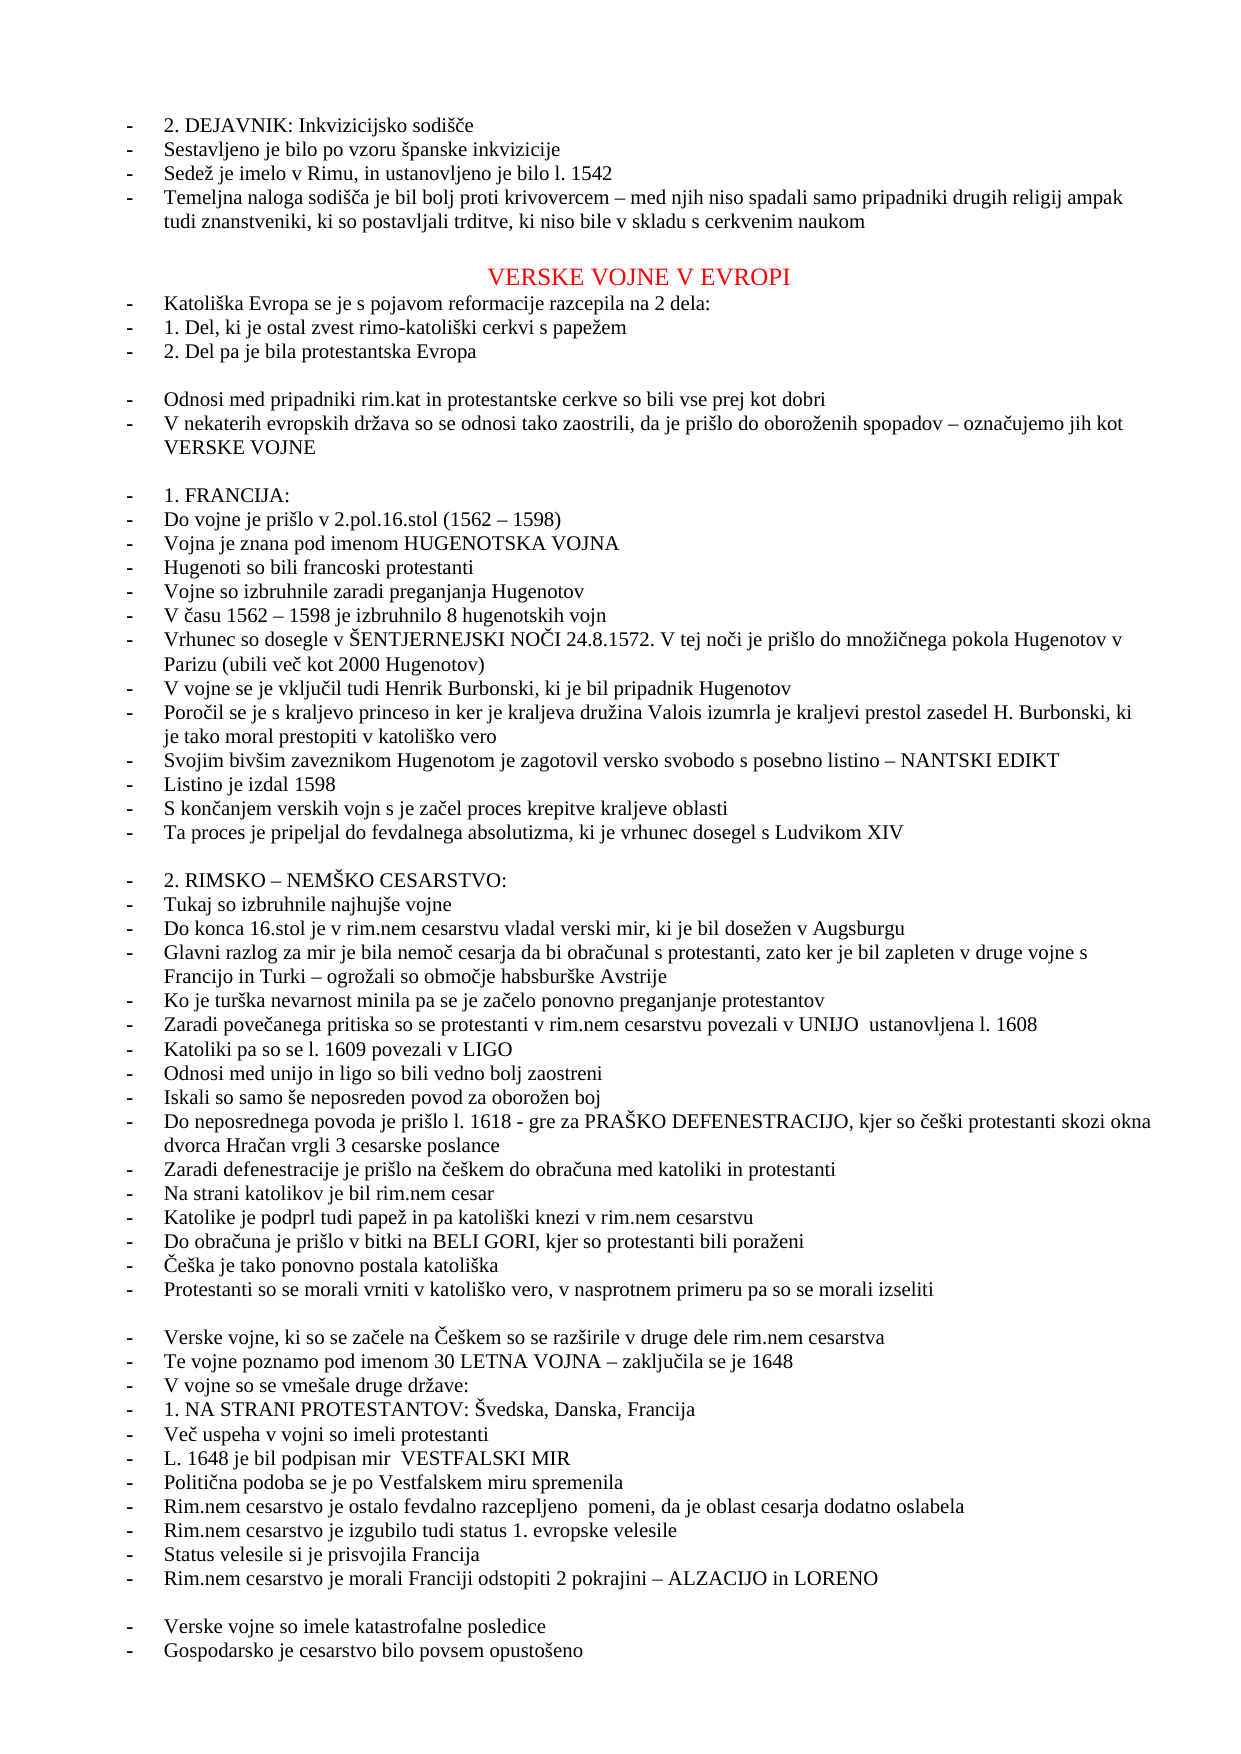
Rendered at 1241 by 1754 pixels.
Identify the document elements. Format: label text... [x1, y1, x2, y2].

list Hugenoti so bili francoski protestanti [126, 555, 1152, 579]
list Svojim bivšim zaveznikom Hugenotom je zagotovil versko svobodo s posebno listino – NANTSKI EDIKT [126, 748, 1152, 772]
list Na strani katolikov je bil rim.nem cesar [126, 1181, 1152, 1205]
list 2. DEJAVNIK: Inkvizicijsko sodišče [126, 113, 1152, 137]
list Odnosi med pripadniki rim.kat in protestantske cerkve so bili vse prej kot dobri [126, 387, 1152, 411]
list Tukaj so izbruhnile najhujše vojne [126, 892, 1152, 916]
list Protestanti so se morali vrniti v katoliško vero, v nasprotnem primeru pa so se morali izseliti [126, 1277, 1152, 1301]
list Verske vojne, ki so se začele na Češkem so se razširile v druge dele rim.nem cesarstva [126, 1325, 1152, 1349]
list V nekaterih evropskih država so se odnosi tako zaostrili, da je prišlo do oboroženih spopadov – označujemo jih kot VERSKE VOJNE [126, 411, 1152, 459]
list Iskali so samo še neposreden povod za oborožen boj [126, 1084, 1152, 1109]
list 1. NA STRANI PROTESTANTOV: Švedska, Danska, Francija [126, 1397, 1152, 1421]
list V vojne so se vmešale druge države: [126, 1373, 1152, 1397]
list Temeljna naloga sodišča je bil bolj proti krivovercem – med njih niso spadali samo pripadniki drugih religij ampak tudi znanstveniki, ki so postavljali trditve, ki niso bile v skladu s cerkvenim naukom [126, 185, 1152, 233]
list Do vojne je prišlo v 2.pol.16.stol (1562 – 1598) [126, 507, 1152, 531]
list L. 1648 je bil podpisan mir VESTFALSKI MIR [126, 1446, 1152, 1469]
list Rim.nem cesarstvo je izgubilo tudi status 1. evropske velesile [126, 1518, 1152, 1542]
list Do neposrednega povoda je prišlo l. 1618 - gre za PRAŠKO DEFENESTRACIJO, kjer so češki protestanti skozi okna dvorca Hračan vrgli 3 cesarske poslance [126, 1109, 1152, 1157]
list 2. RIMSKO – NEMŠKO CESARSTVO: [126, 868, 1152, 892]
list Do konca 16.stol je v rim.nem cesarstvu vladal verski mir, ki je bil dosežen v Augsburgu [126, 916, 1152, 940]
list Do obračuna je prišlo v bitki na BELI GORI, kjer so protestanti bili poraženi [126, 1229, 1152, 1253]
list Status velesile si je prisvojila Francija [126, 1542, 1152, 1566]
list Politična podoba se je po Vestfalskem miru spremenila [126, 1469, 1152, 1494]
list Glavni razlog za mir je bila nemoč cesarja da bi obračunal s protestanti, zato ker je bil zapleten v druge vojne s Francijo in Turki – ogrožali so območje habsburške Avstrije [126, 940, 1152, 988]
list 2. Del pa je bila protestantska Evropa [126, 339, 1152, 363]
list Gospodarsko je cesarstvo bilo povsem opustošeno [126, 1638, 1152, 1662]
list Vojne so izbruhnile zaradi preganjanja Hugenotov [126, 579, 1152, 603]
list S končanjem verskih vojn s je začel proces krepitve kraljeve oblasti [126, 796, 1152, 820]
list Katoliki pa so se l. 1609 povezali v LIGO [126, 1036, 1152, 1061]
list Zaradi povečanega pritiska so se protestanti v rim.nem cesarstvu povezali v UNIJO ustanovljena l. 1608 [126, 1012, 1152, 1036]
list Poročil se je s kraljevo princeso in ker je kraljeva družina Valois izumrla je kraljevi prestol zasedel H. Burbonski, ki je tako moral prestopiti v katoliško vero [126, 699, 1152, 748]
list V času 1562 – 1598 je izbruhnilo 8 hugenotskih vojn [126, 603, 1152, 627]
list Odnosi med unijo in ligo so bili vedno bolj zaostreni [126, 1061, 1152, 1084]
list Vrhunec so dosegle v ŠENTJERNEJSKI NOČI 24.8.1572. V tej noči je prišlo do množičnega pokola Hugenotov v Parizu (ubili več kot 2000 Hugenotov) [126, 627, 1152, 676]
list Rim.nem cesarstvo je morali Franciji odstopiti 2 pokrajini – ALZACIJO in LORENO [126, 1566, 1152, 1590]
list Vojna je znana pod imenom HUGENOTSKA VOJNA [126, 531, 1152, 555]
list Zaradi defenestracije je prišlo na češkem do obračuna med katoliki in protestanti [126, 1157, 1152, 1181]
list Ko je turška nevarnost minila pa se je začelo ponovno preganjanje protestantov [126, 988, 1152, 1012]
list Sedež je imelo v Rimu, in ustanovljeno je bilo l. 1542 [126, 161, 1152, 185]
list 1. FRANCIJA: [126, 483, 1152, 507]
list Verske vojne so imele katastrofalne posledice [126, 1614, 1152, 1638]
list Listino je izdal 1598 [126, 772, 1152, 796]
list V vojne se je vključil tudi Henrik Burbonski, ki je bil pripadnik Hugenotov [126, 676, 1152, 699]
list Sestavljeno je bilo po vzoru španske inkvizicije [126, 137, 1152, 161]
list Ta proces je pripeljal do fevdalnega absolutizma, ki je vrhunec dosegel s Ludvikom XIV [126, 820, 1152, 844]
list Češka je tako ponovno postala katoliška [126, 1253, 1152, 1277]
text VERSKE VOJNE V EVROPI [126, 262, 1152, 291]
list Več uspeha v vojni so imeli protestanti [126, 1421, 1152, 1446]
list Rim.nem cesarstvo je ostalo fevdalno razcepljeno pomeni, da je oblast cesarja dodatno oslabela [126, 1494, 1152, 1518]
list Katolike je podprl tudi papež in pa katoliški knezi v rim.nem cesarstvu [126, 1205, 1152, 1229]
list Katoliška Evropa se je s pojavom reformacije razcepila na 2 dela: [126, 291, 1152, 314]
list 1. Del, ki je ostal zvest rimo-katoliški cerkvi s papežem [126, 314, 1152, 339]
list Te vojne poznamo pod imenom 30 LETNA VOJNA – zaključila se je 1648 [126, 1349, 1152, 1373]
